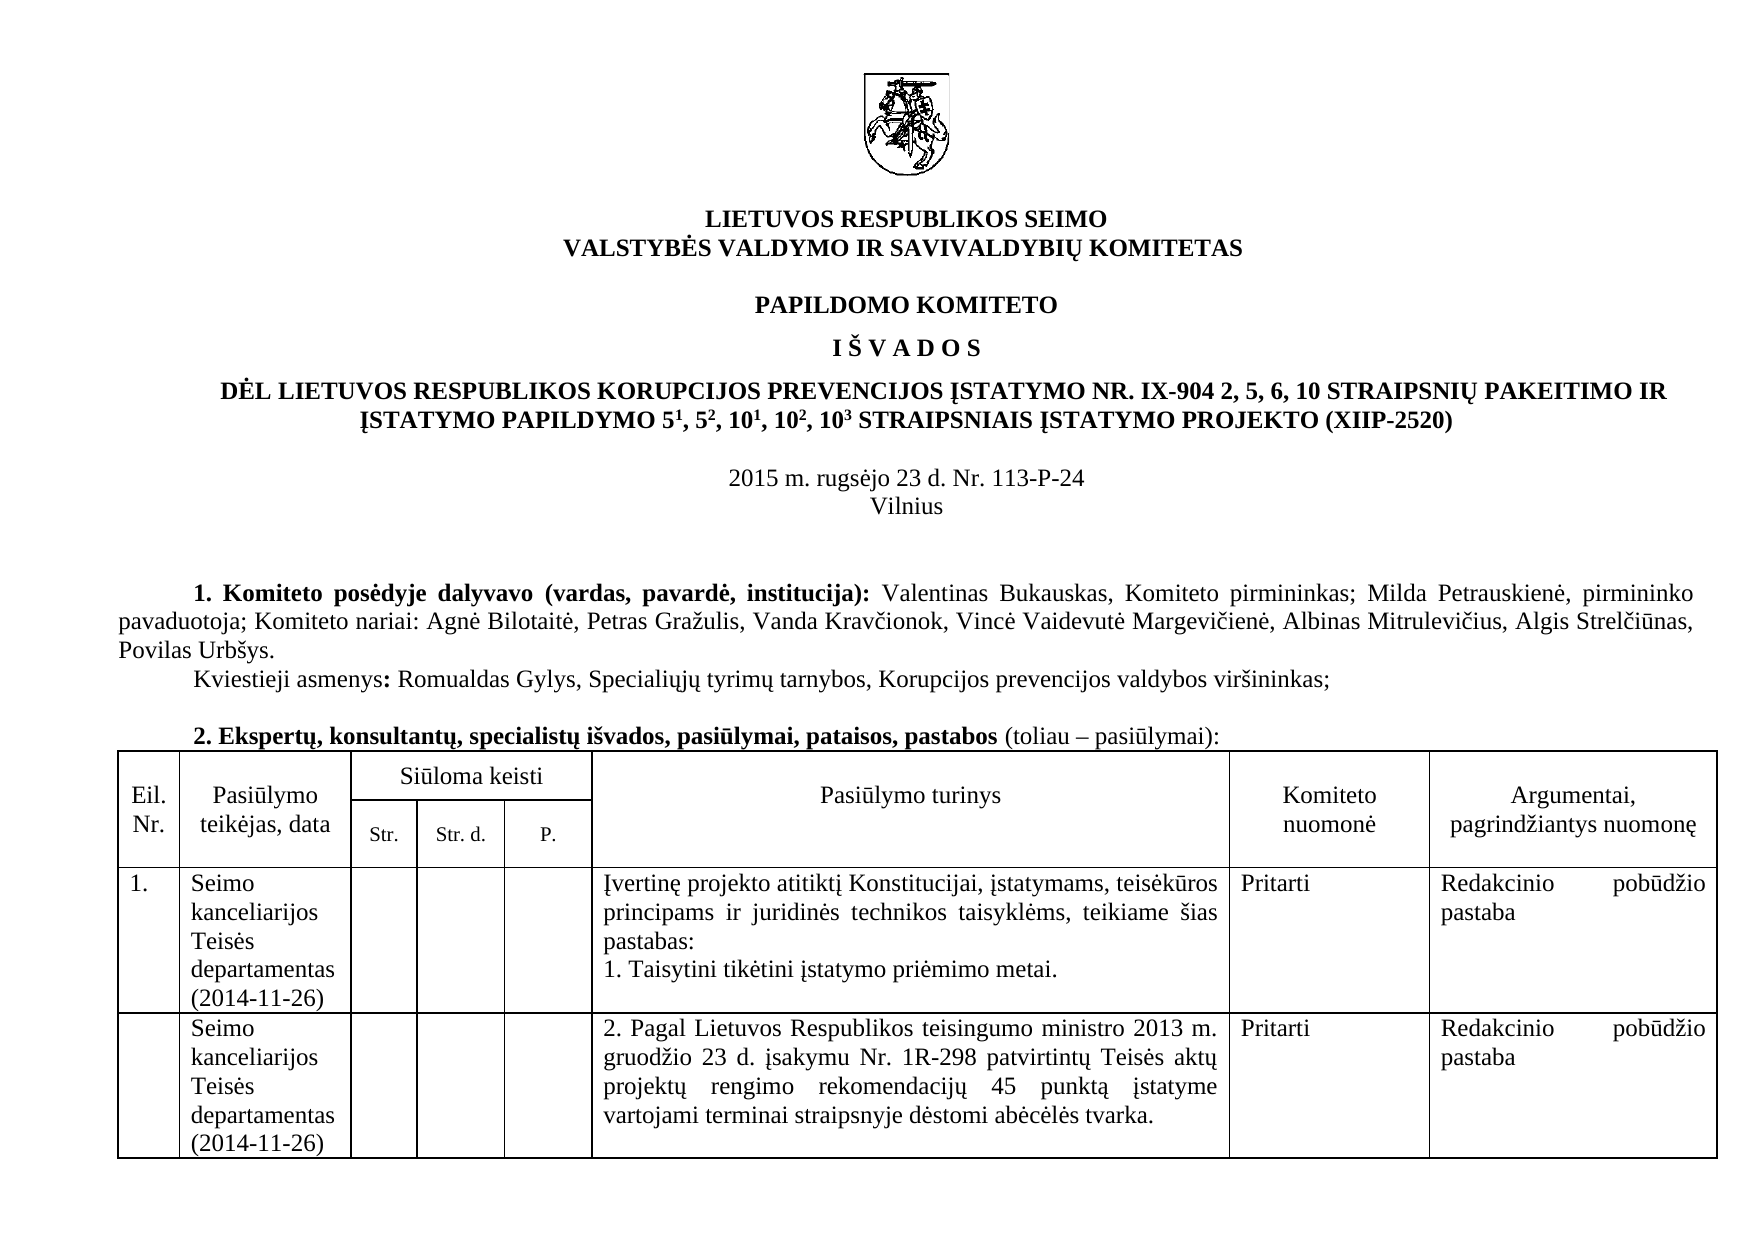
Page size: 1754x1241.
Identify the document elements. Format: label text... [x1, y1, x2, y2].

text 1. Komiteto posėdyje dalyvavo (vardas, pavardė, institucija): Valentinas Bukauskas, Komiteto pirmininkas; Milda Petrauskienė, pirmininko pavaduotoja; Komiteto nariai: Agnė Bilotaitė, Petras Gražulis, Vanda Kravčionok, Vincė Vaidevutė Margevičienė, Albinas Mitrulevičius, Algis Strelčiūnas, Povilas Urbšys. [118, 578, 1694, 664]
table_cell Redakcinio pobūdžio pastaba [1430, 868, 1716, 1012]
table_cell Seimo kanceliarijos Teisės departamentas (2014-11-26) [180, 868, 350, 1012]
table_cell [505, 1014, 591, 1157]
text Kviestieji asmenys: Romualdas Gylys, Specialiųjų tyrimų tarnybos, Korupcijos prevencijos valdybos viršininkas; [118, 664, 1694, 693]
subtitle I Š V A D O S [118, 333, 1694, 362]
table_header Pasiūlymo teikėjas, data [180, 752, 350, 867]
table_cell [119, 1014, 179, 1157]
table_header Argumentai, pagrindžiantys nuomonę [1430, 752, 1716, 867]
text DĖL LIETUVOS RESPUBLIKOS KORUPCIJOS PREVENCIJOS ĮSTATYMO NR. IX-904 2, 5, 6, 10 STRAIPSNIŲ PAKEITIMO IR ĮSTATYMO PAPILDYMO 51, 52, 101, 102, 103 STRAIPSNIAIS ĮSTATYMO PROJEKTO (XIIP-2520) [118, 376, 1694, 434]
text LIETUVOS RESPUBLIKOS SEIMO [118, 204, 1694, 233]
text VALSTYBĖS VALDYMO IR SAVIVALDYBIŲ komitetas [118, 233, 1694, 261]
table_cell [505, 868, 591, 1012]
subtitle PAPILDOMO KOMITETO [118, 290, 1694, 319]
table_header Pasiūlymo turinys [593, 752, 1229, 867]
table_header Eil. Nr. [119, 752, 179, 867]
table_cell [418, 868, 504, 1012]
table_cell Str. [352, 801, 416, 867]
text 2015 m. rugsėjo 23 d. Nr. 113-P-24 [118, 463, 1694, 491]
table_cell [352, 1014, 416, 1157]
table_cell Redakcinio pobūdžio pastaba [1430, 1014, 1716, 1157]
text 2. Ekspertų, konsultantų, specialistų išvados, pasiūlymai, pataisos, pastabos (toliau – pasiūlymai): [118, 721, 1694, 750]
table_cell Str. d. [418, 801, 504, 867]
table_header Siūloma keisti [352, 752, 591, 799]
text Vilnius [118, 491, 1694, 520]
table_cell P. [505, 801, 591, 867]
table_cell [418, 1014, 504, 1157]
table_cell Įvertinę projekto atitiktį Konstitucijai, įstatymams, teisėkūros principams ir juridinės technikos taisyklėms, teikiame šias pastabas: 1. Taisytini tikėtini įstatymo priėmimo metai. [593, 868, 1229, 1012]
table_cell Pritarti [1230, 1014, 1429, 1157]
table_cell [352, 868, 416, 1012]
table_cell 1. [119, 868, 179, 1012]
table_cell Pritarti [1230, 868, 1429, 1012]
table_header Komiteto nuomonė [1230, 752, 1429, 867]
table_cell 2. Pagal Lietuvos Respublikos teisingumo ministro 2013 m. gruodžio 23 d. įsakymu Nr. 1R-298 patvirtintų Teisės aktų projektų rengimo rekomendacijų 45 punktą įstatyme vartojami terminai straipsnyje dėstomi abėcėlės tvarka. [593, 1014, 1229, 1157]
table_cell Seimo kanceliarijos Teisės departamentas (2014-11-26) [180, 1014, 350, 1157]
